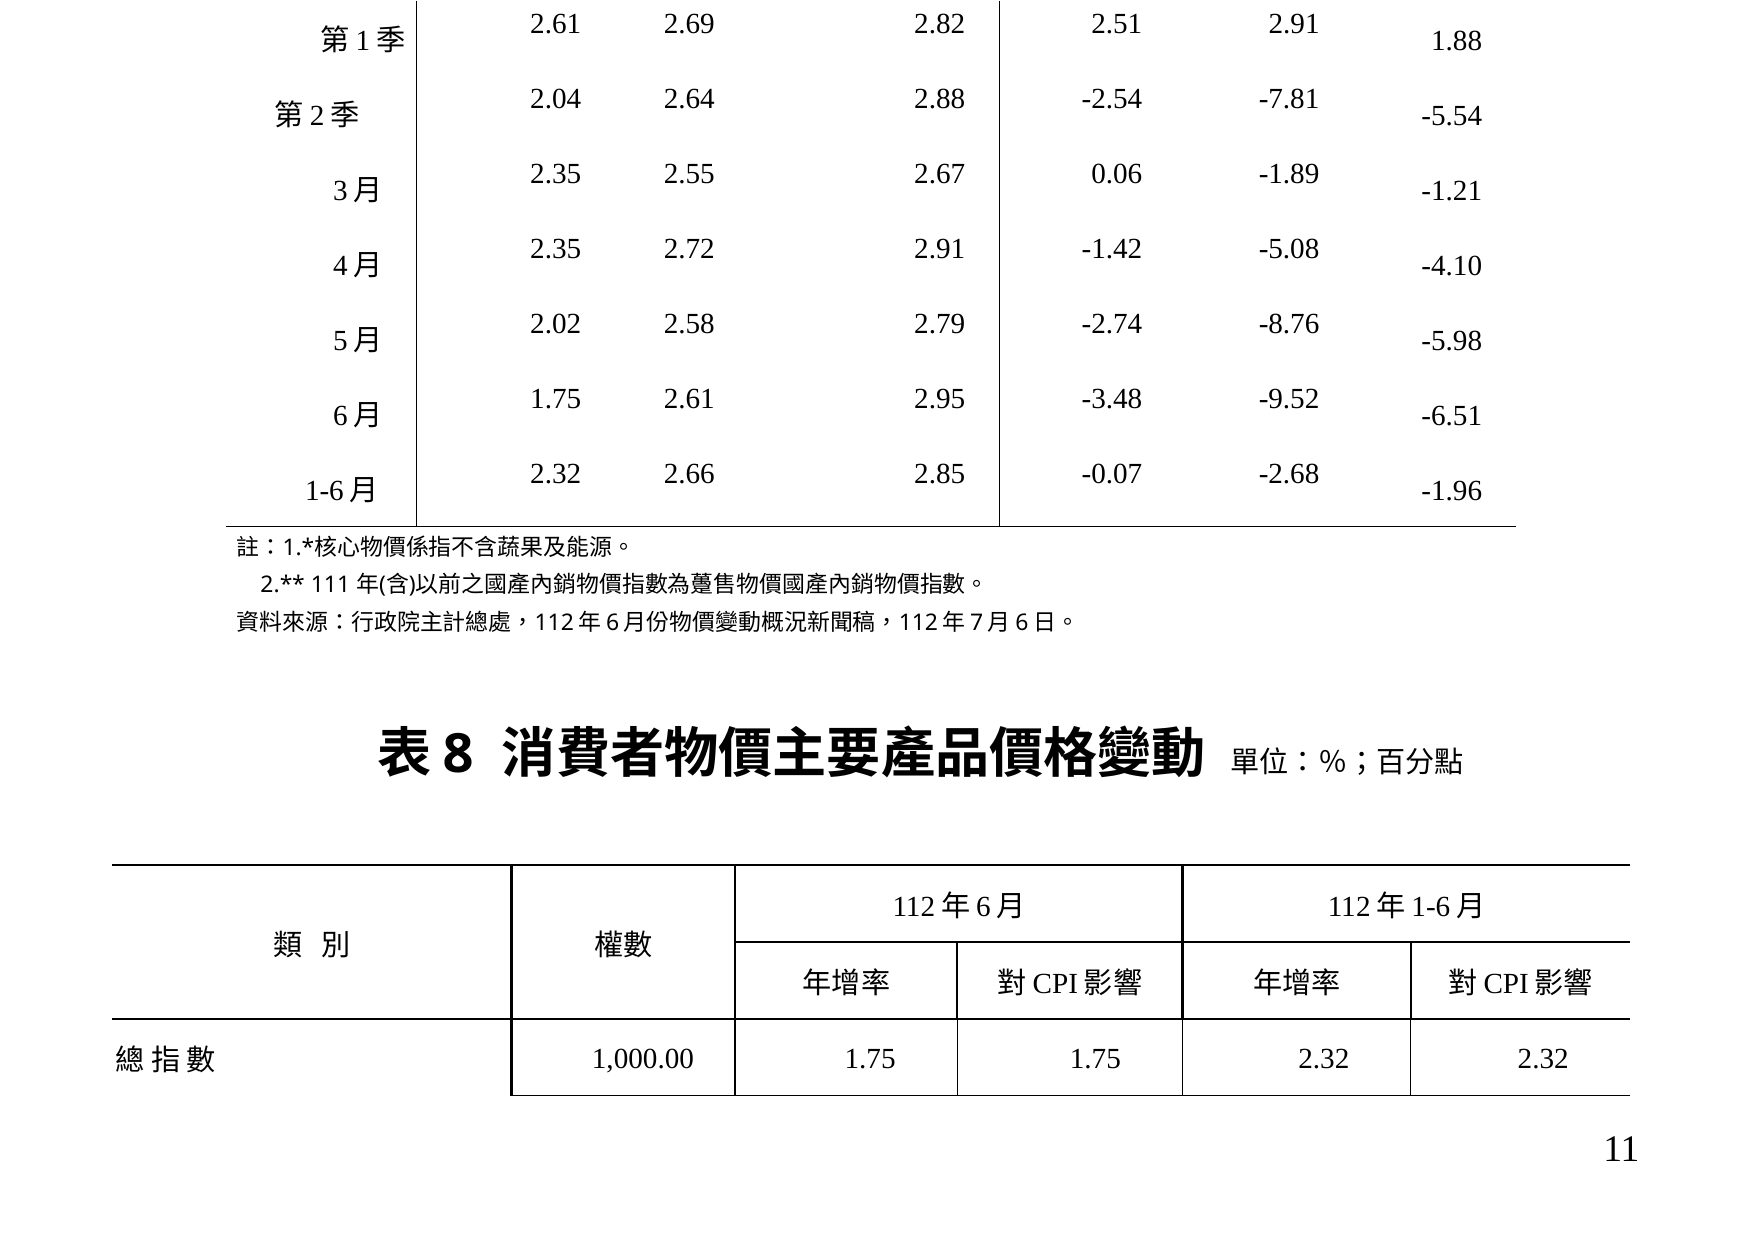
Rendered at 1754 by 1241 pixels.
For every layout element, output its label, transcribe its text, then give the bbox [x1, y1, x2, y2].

table_cell 1.75 [958, 1020, 1182, 1095]
table_cell 2.85 [819, 451, 999, 526]
table_cell -1.89 [1176, 151, 1354, 226]
table_cell 第2季 [226, 76, 416, 151]
table_cell -6.51 [1354, 376, 1516, 451]
table_header 112年6月 [736, 866, 1181, 941]
table_cell 2.61 [417, 1, 615, 76]
table_cell [749, 76, 818, 151]
table_cell 2.82 [819, 1, 999, 76]
table_cell 對CPI影響 [1412, 943, 1630, 1018]
table_cell 4月 [226, 226, 416, 301]
table_cell 1.88 [1354, 1, 1516, 76]
table_header 權數 [513, 866, 734, 1018]
table_cell 1.75 [736, 1020, 957, 1095]
table_cell -9.52 [1176, 376, 1354, 451]
table_cell 1,000.00 [513, 1020, 734, 1095]
table_cell [749, 226, 818, 301]
table_cell 2.79 [819, 301, 999, 376]
table_cell 年增率 [1184, 943, 1410, 1018]
table_cell 1.75 [417, 376, 615, 451]
table_cell 2.58 [615, 301, 749, 376]
table_cell 1-6月 [226, 451, 416, 526]
table_cell 2.32 [417, 451, 615, 526]
text 2.** 111 年(含)以前之國產內銷物價指數為躉售物價國產內銷物價指數。 [177, 564, 1639, 602]
table_cell 總 指 數 [112, 1020, 510, 1095]
table_cell 2.32 [1411, 1020, 1630, 1095]
table_cell 第1季 [226, 1, 416, 76]
table_cell 2.72 [615, 226, 749, 301]
table_cell -5.54 [1354, 76, 1516, 151]
table_header 112年1-6月 [1184, 866, 1630, 941]
table_cell -3.48 [1000, 376, 1176, 451]
table_cell 2.35 [417, 226, 615, 301]
table_cell 2.91 [819, 226, 999, 301]
table_cell -7.81 [1176, 76, 1354, 151]
table_cell 2.91 [1176, 1, 1354, 76]
table_cell 2.66 [615, 451, 749, 526]
table_cell -5.08 [1176, 226, 1354, 301]
table_cell -2.54 [1000, 76, 1176, 151]
table_header 類 別 [112, 866, 510, 1018]
table_cell 2.55 [615, 151, 749, 226]
table_cell 6月 [226, 376, 416, 451]
table_cell [749, 376, 818, 451]
table_cell 2.95 [819, 376, 999, 451]
table_cell -1.42 [1000, 226, 1176, 301]
table_cell -2.68 [1176, 451, 1354, 526]
subtitle 表8 消費者物價主要產品價格變動 單位：％；百分點 [103, 714, 1639, 789]
table_cell 2.35 [417, 151, 615, 226]
text 資料來源：行政院主計總處，112年6月份物價變動概況新聞稿，112年7月6日。 [177, 602, 1639, 639]
table_cell 0.06 [1000, 151, 1176, 226]
table_cell 2.67 [819, 151, 999, 226]
table_cell 2.04 [417, 76, 615, 151]
table_cell 5月 [226, 301, 416, 376]
table_cell -0.07 [1000, 451, 1176, 526]
table_cell 2.69 [615, 1, 749, 76]
table_cell 對CPI影響 [958, 943, 1181, 1018]
table_cell 2.88 [819, 76, 999, 151]
table_cell 2.02 [417, 301, 615, 376]
table_cell [749, 451, 818, 526]
table_cell -5.98 [1354, 301, 1516, 376]
table_cell 2.64 [615, 76, 749, 151]
table_cell -1.96 [1354, 451, 1516, 526]
table_cell [749, 1, 818, 76]
table_cell [749, 301, 818, 376]
table_cell 2.32 [1183, 1020, 1410, 1095]
table_cell -4.10 [1354, 226, 1516, 301]
table_cell -1.21 [1354, 151, 1516, 226]
text 註：1.*核心物價係指不含蔬果及能源。 [177, 527, 1639, 564]
table_cell [749, 151, 818, 226]
table_cell 年增率 [736, 943, 956, 1018]
table_cell -8.76 [1176, 301, 1354, 376]
table_cell 2.61 [615, 376, 749, 451]
table_cell -2.74 [1000, 301, 1176, 376]
table_cell 2.51 [1000, 1, 1176, 76]
table_cell 3月 [226, 151, 416, 226]
